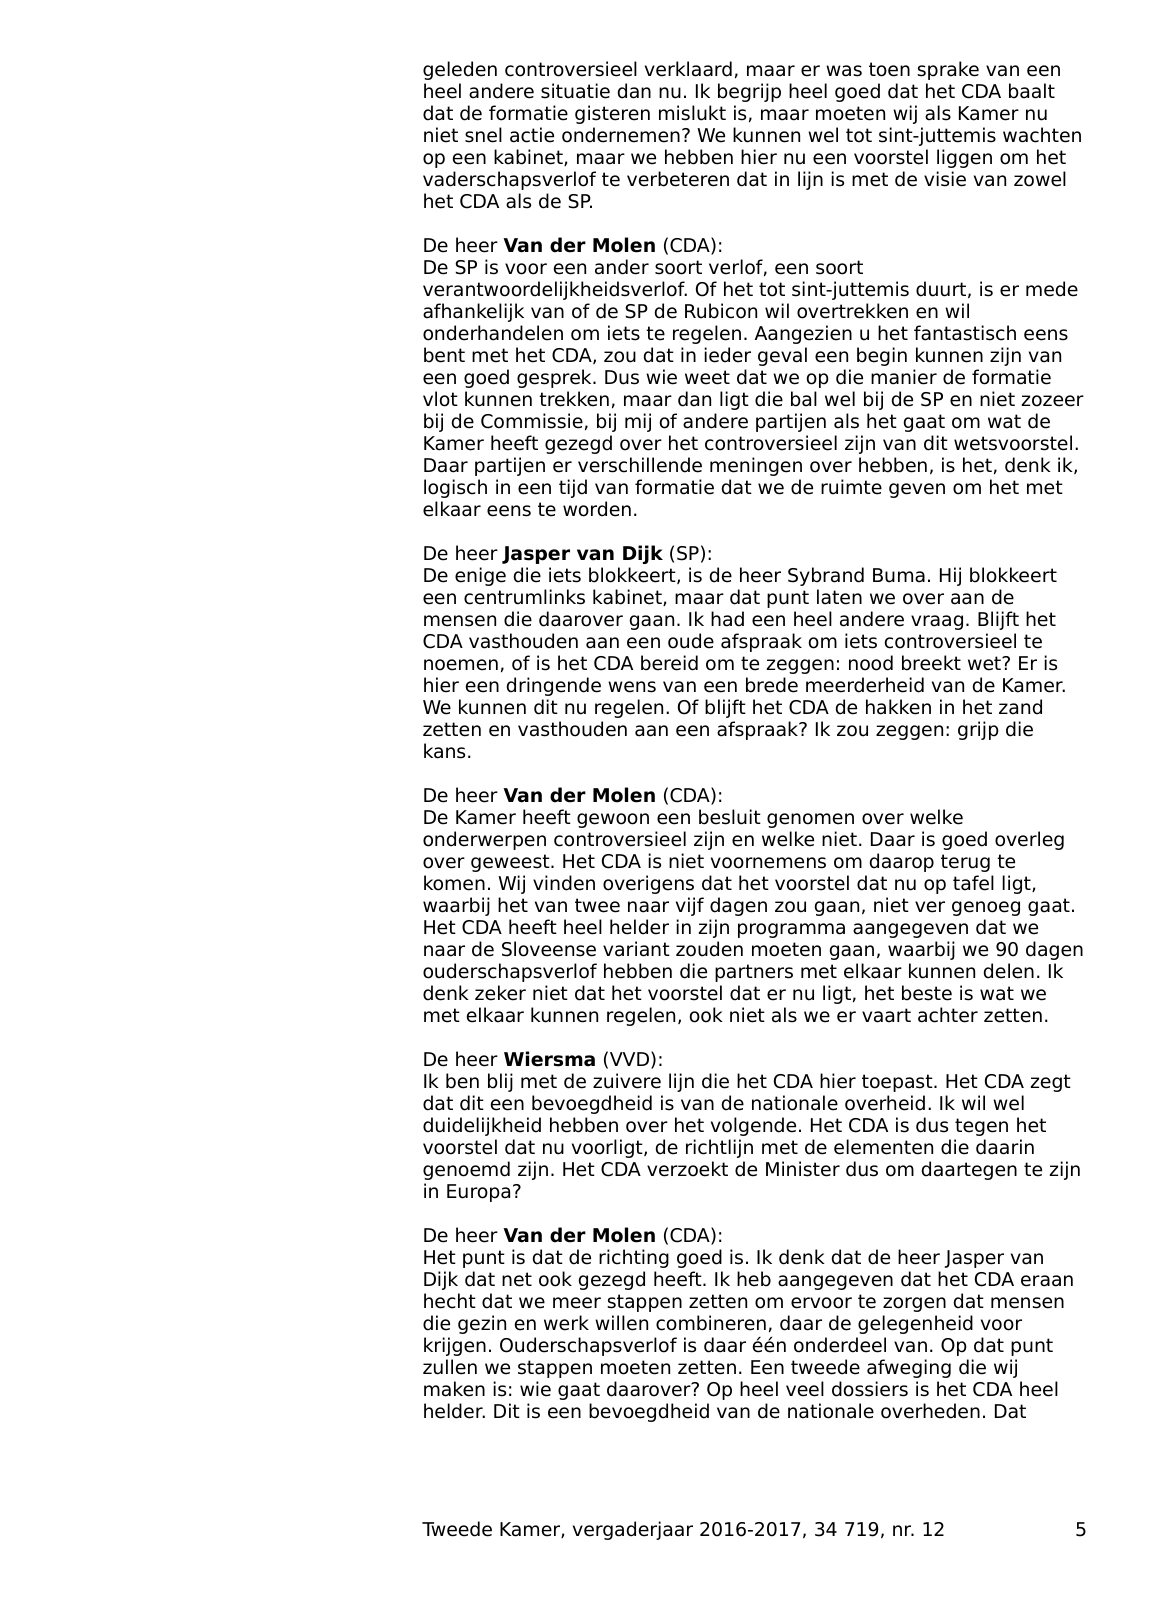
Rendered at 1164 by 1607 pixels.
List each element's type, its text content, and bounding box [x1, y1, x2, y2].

text De SP is voor een ander soort verlof, een soort verantwoordelijkheidsverlof. Of het tot sint-juttemis duurt, is er mede afhankelijk van of de SP de Rubicon wil overtrekken en wil onderhandelen om iets te regelen. Aangezien u het fantastisch eens bent met het CDA, zou dat in ieder geval een begin kunnen zijn van een goed gesprek. Dus wie weet dat we op die manier de formatie vlot kunnen trekken, maar dan ligt die bal wel bij de SP en niet zozeer bij de Commissie, bij mij of andere partijen als het gaat om wat de Kamer heeft gezegd over het controversieel zijn van dit wetsvoorstel. Daar partijen er verschillende meningen over hebben, is het, denk ik, logisch in een tijd van formatie dat we de ruimte geven om het met elkaar eens te worden. [422, 257, 1087, 521]
text De heer Van der Molen (CDA): [422, 235, 1087, 257]
text De Kamer heeft gewoon een besluit genomen over welke onderwerpen controversieel zijn en welke niet. Daar is goed overleg over geweest. Het CDA is niet voornemens om daarop terug te komen. Wij vinden overigens dat het voorstel dat nu op tafel ligt, waarbij het van twee naar vijf dagen zou gaan, niet ver genoeg gaat. Het CDA heeft heel helder in zijn programma aangegeven dat we naar de Sloveense variant zouden moeten gaan, waarbij we 90 dagen ouderschapsverlof hebben die partners met elkaar kunnen delen. Ik denk zeker niet dat het voorstel dat er nu ligt, het beste is wat we met elkaar kunnen regelen, ook niet als we er vaart achter zetten. [422, 807, 1087, 1027]
text geleden controversieel verklaard, maar er was toen sprake van een heel andere situatie dan nu. Ik begrijp heel goed dat het CDA baalt dat de formatie gisteren mislukt is, maar moeten wij als Kamer nu niet snel actie ondernemen? We kunnen wel tot sint-juttemis wachten op een kabinet, maar we hebben hier nu een voorstel liggen om het vaderschapsverlof te verbeteren dat in lijn is met de visie van zowel het CDA als de SP. [422, 59, 1087, 213]
text De heer Wiersma (VVD): [422, 1049, 1087, 1071]
text De enige die iets blokkeert, is de heer Sybrand Buma. Hij blokkeert een centrumlinks kabinet, maar dat punt laten we over aan de mensen die daarover gaan. Ik had een heel andere vraag. Blijft het CDA vasthouden aan een oude afspraak om iets controversieel te noemen, of is het CDA bereid om te zeggen: nood breekt wet? Er is hier een dringende wens van een brede meerderheid van de Kamer. We kunnen dit nu regelen. Of blijft het CDA de hakken in het zand zetten en vasthouden aan een afspraak? Ik zou zeggen: grijp die kans. [422, 565, 1087, 763]
text Ik ben blij met de zuivere lijn die het CDA hier toepast. Het CDA zegt dat dit een bevoegdheid is van de nationale overheid. Ik wil wel duidelijkheid hebben over het volgende. Het CDA is dus tegen het voorstel dat nu voorligt, de richtlijn met de elementen die daarin genoemd zijn. Het CDA verzoekt de Minister dus om daartegen te zijn in Europa? [422, 1071, 1087, 1203]
text De heer Van der Molen (CDA): [422, 785, 1087, 807]
text Het punt is dat de richting goed is. Ik denk dat de heer Jasper van Dijk dat net ook gezegd heeft. Ik heb aangegeven dat het CDA eraan hecht dat we meer stappen zetten om ervoor te zorgen dat mensen die gezin en werk willen combineren, daar de gelegenheid voor krijgen. Ouderschapsverlof is daar één onderdeel van. Op dat punt zullen we stappen moeten zetten. Een tweede afweging die wij maken is: wie gaat daarover? Op heel veel dossiers is het CDA heel helder. Dit is een bevoegdheid van de nationale overheden. Dat [422, 1247, 1087, 1423]
text De heer Van der Molen (CDA): [422, 1225, 1087, 1247]
text De heer Jasper van Dijk (SP): [422, 543, 1087, 565]
